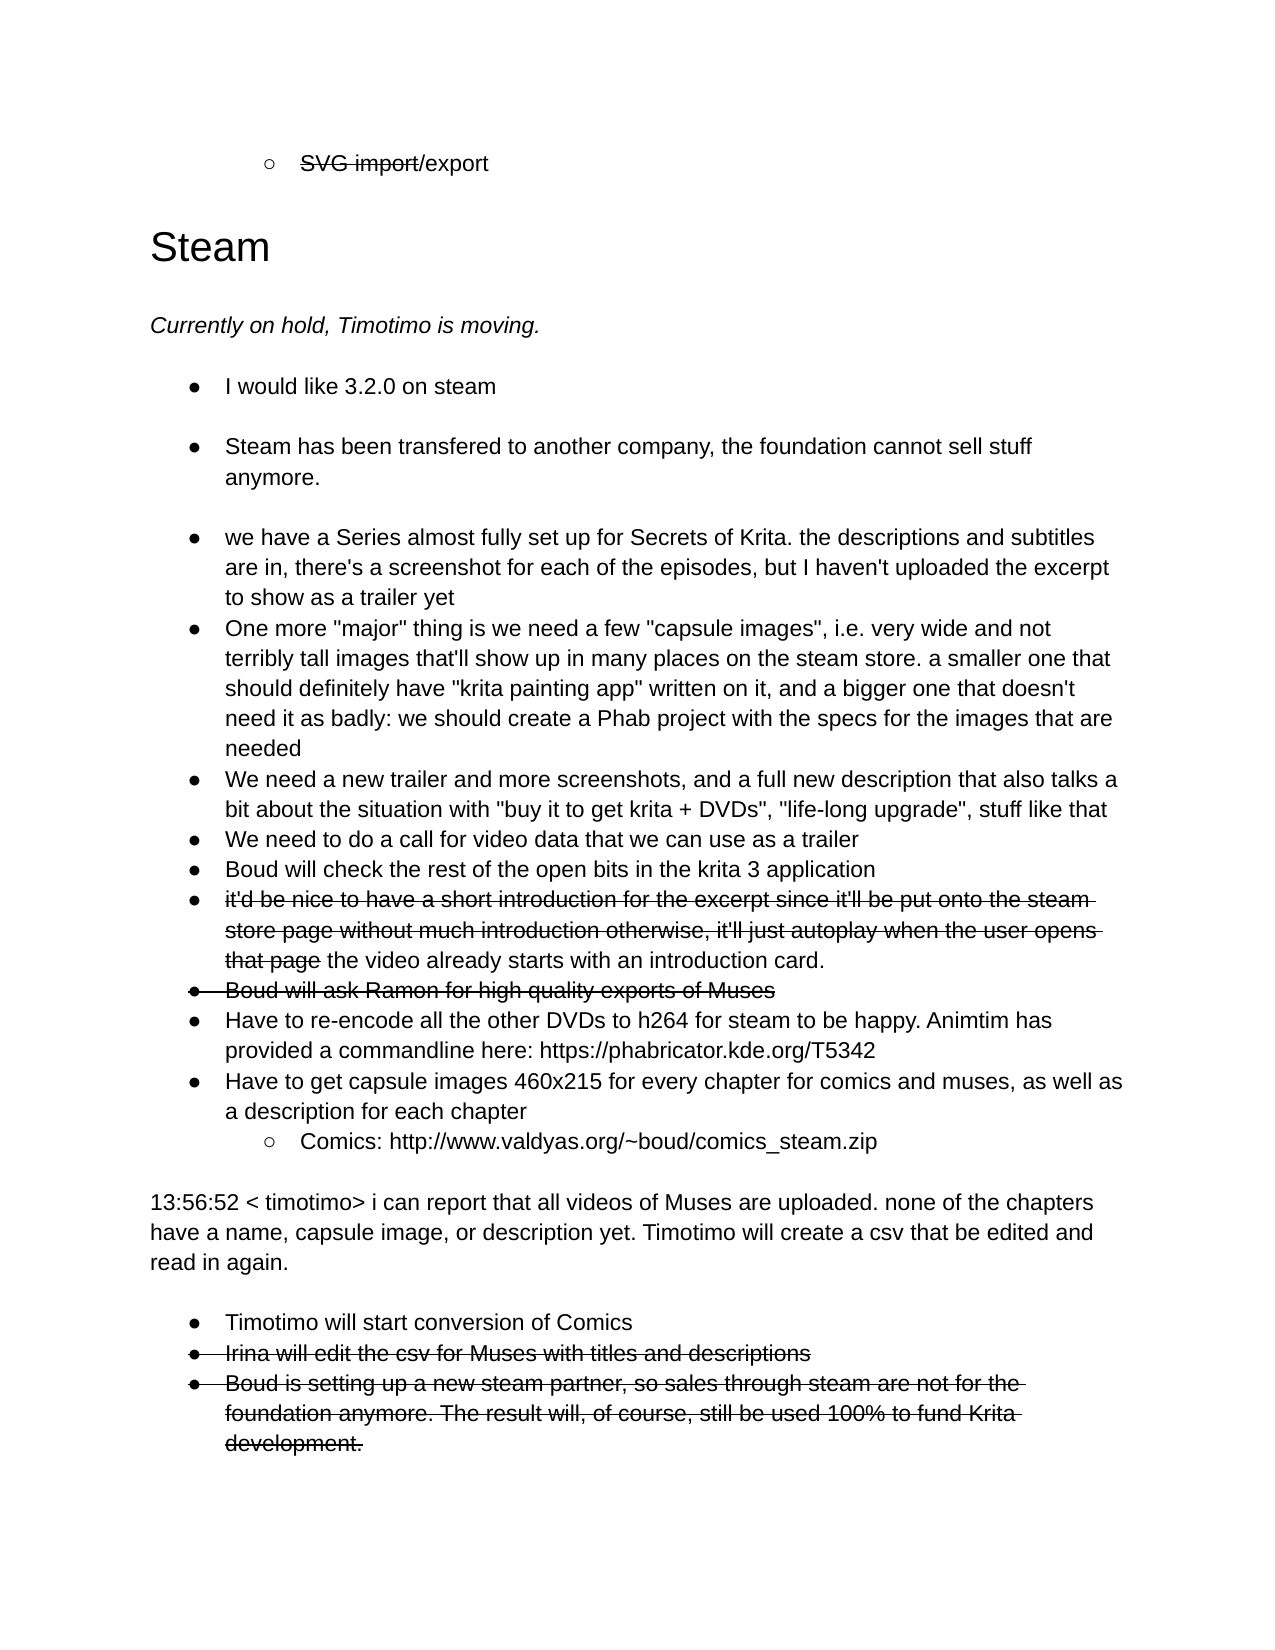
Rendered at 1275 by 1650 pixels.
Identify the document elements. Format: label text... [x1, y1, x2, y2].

list we have a Series almost fully set up for Secrets of Krita. the descriptions and subtitles are in, there's a screenshot for each of the episodes, but I haven't uploaded the excerpt to show as a trailer yet [187, 524, 1125, 611]
list Have to re-encode all the other DVDs to h264 for steam to be happy. Animtim has provided a commandline here: https://phabricator.kde.org/T5342 [187, 1007, 1125, 1064]
list We need to do a call for video data that we can use as a trailer [187, 826, 1125, 852]
list We need a new trailer and more screenshots, and a full new description that also talks a bit about the situation with "buy it to get krita + DVDs", "life-long upgrade", stuff like that [187, 766, 1125, 822]
list Have to get capsule images 460x215 for every chapter for comics and muses, as well as a description for each chapter [187, 1068, 1125, 1124]
list SVG import/export [262, 150, 1125, 176]
list One more "major" thing is we need a few "capsule images", i.e. very wide and not terribly tall images that'll show up in many places on the steam store. a smaller one that should definitely have "krita painting app" written on it, and a bigger one that doesn't need it as badly: we should create a Phab project with the specs for the images that are needed [187, 614, 1125, 762]
text 13:56:52 < timotimo> i can report that all videos of Muses are uploaded. none of the chapters have a name, capsule image, or description yet. Timotimo will create a csv that be edited and read in again. [150, 1188, 1125, 1275]
list Comics: http://www.valdyas.org/~boud/comics_steam.zip [262, 1128, 1125, 1154]
list Boud will check the rest of the open bits in the krita 3 application [187, 856, 1125, 883]
list Irina will edit the csv for Muses with titles and descriptions [187, 1339, 1125, 1366]
list I would like 3.2.0 on steam [187, 373, 1125, 399]
subtitle Steam [150, 222, 1125, 270]
list Timotimo will start conversion of Comics [187, 1309, 1125, 1336]
text Currently on hold, Timotimo is moving. [150, 312, 1125, 339]
list Boud is setting up a new steam partner, so sales through steam are not for the foundation anymore. The result will, of course, still be used 100% to fund Krita development. [187, 1370, 1125, 1457]
list Boud will ask Ramon for high quality exports of Muses [187, 977, 1125, 1003]
list it'd be nice to have a short introduction for the excerpt since it'll be put onto the steam store page without much introduction otherwise, it'll just autoplay when the user opens that page the video already starts with an introduction card. [187, 886, 1125, 973]
list Steam has been transfered to another company, the foundation cannot sell stuff anymore. [187, 433, 1125, 490]
